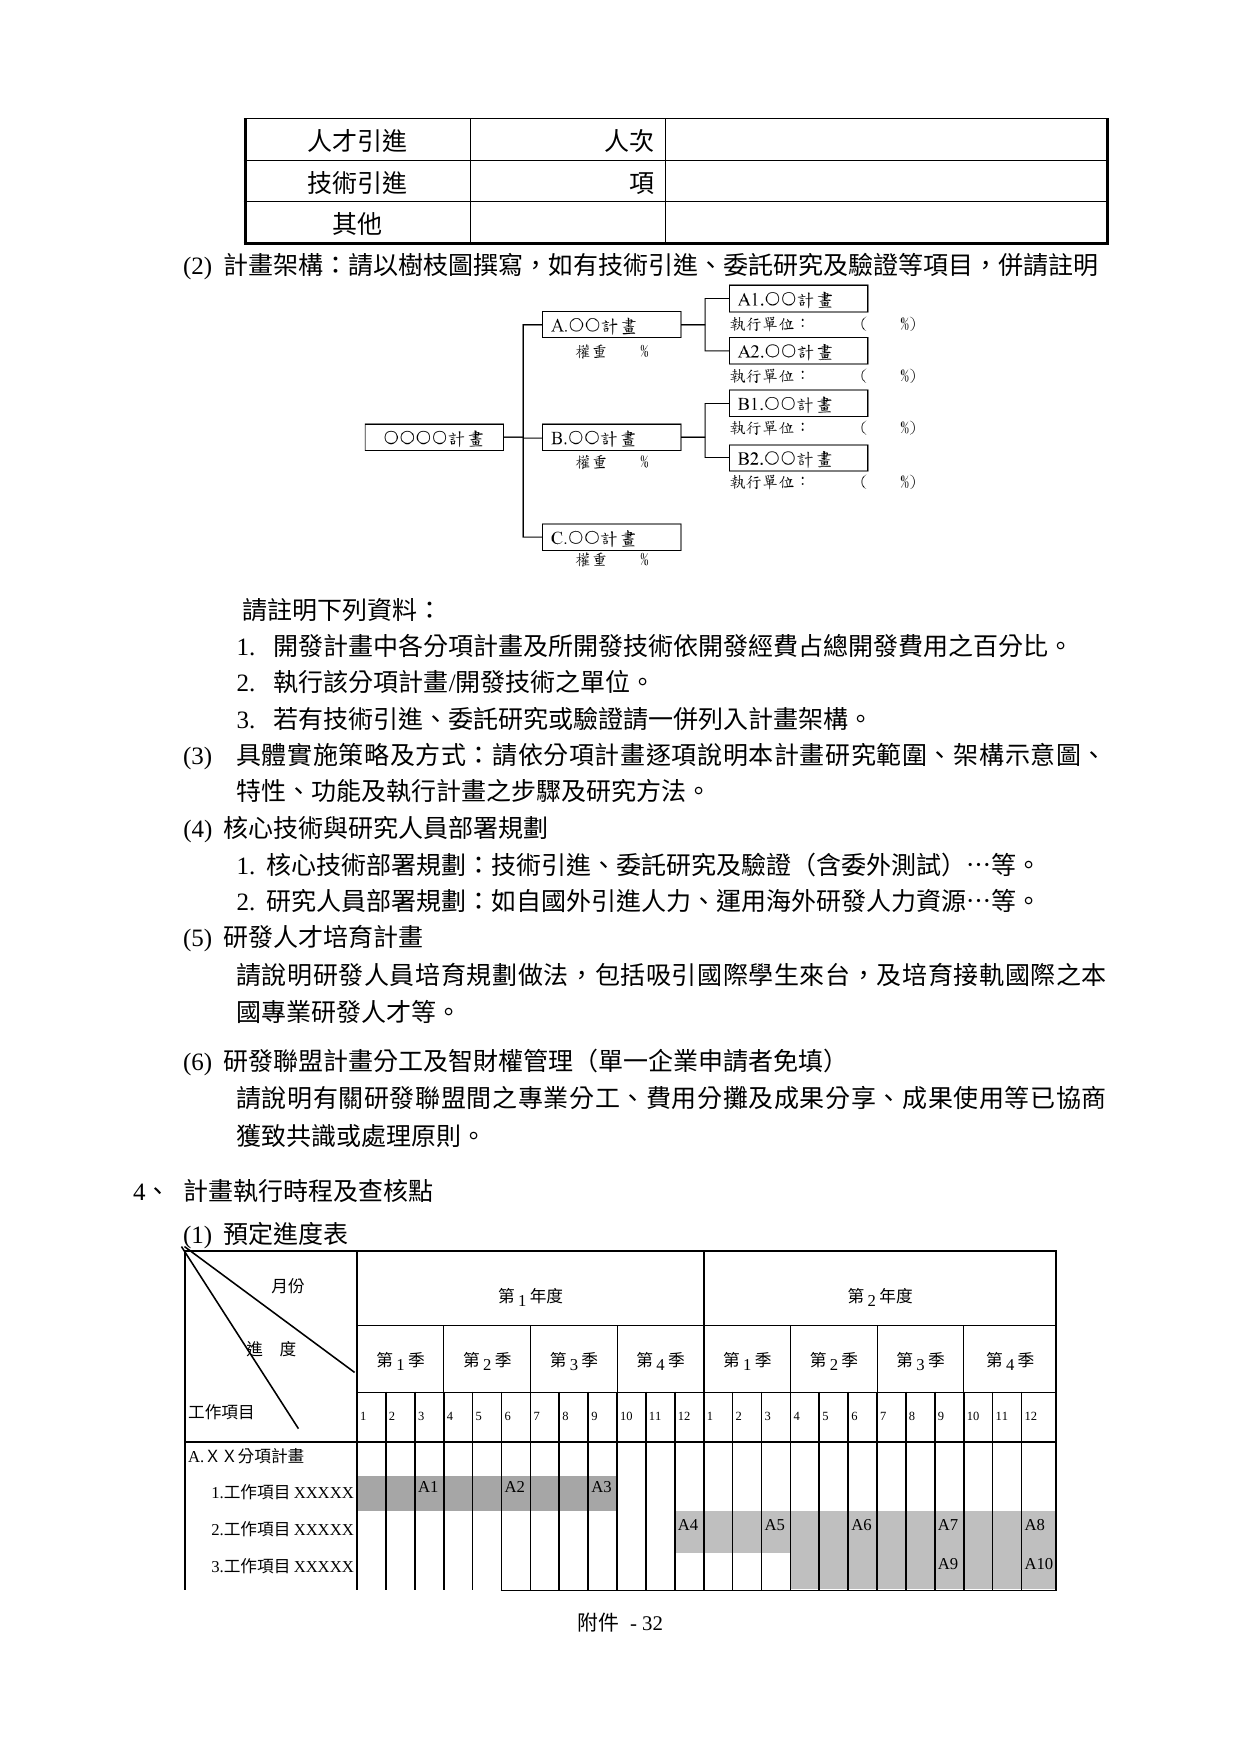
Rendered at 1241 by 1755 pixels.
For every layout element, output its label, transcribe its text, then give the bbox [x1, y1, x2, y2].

table_cell 1 [358, 1393, 385, 1441]
table_cell [878, 1553, 905, 1589]
table_cell [878, 1476, 905, 1511]
table_cell [791, 1553, 818, 1589]
table_cell A1 [416, 1476, 443, 1511]
table_cell 其他 [247, 202, 470, 242]
table_cell [473, 1511, 501, 1553]
table_cell 6 [502, 1393, 530, 1441]
table_cell [416, 1511, 443, 1553]
table_cell [445, 1511, 472, 1553]
list 核心技術部署規劃：技術引進、委託研究及驗證（含委外測試）…等。 [236, 845, 1107, 882]
table_cell [849, 1443, 876, 1476]
text 請說明研發人員培育規劃做法，包括吸引國際學生來台，及培育接軌國際之本國專業研發人才等。 [236, 954, 1107, 1029]
table_cell [993, 1511, 1021, 1553]
list 核心技術與研究人員部署規劃 [183, 808, 1107, 845]
table_cell 4 [445, 1393, 472, 1441]
table_cell [531, 1443, 558, 1476]
table_cell A3 [589, 1476, 616, 1511]
table_cell [733, 1553, 761, 1589]
table_cell [791, 1443, 818, 1476]
table_cell 第3季 [878, 1326, 963, 1392]
table_cell 9 [936, 1393, 963, 1441]
table_cell 12 [1022, 1393, 1055, 1441]
table_cell [762, 1443, 790, 1476]
table_cell A7 [936, 1511, 963, 1553]
table_cell [705, 1476, 732, 1511]
table_cell [618, 1553, 645, 1589]
table_cell [705, 1553, 732, 1589]
table_cell [820, 1476, 847, 1511]
list 計畫架構：請以樹枝圖撰寫，如有技術引進、委託研究及驗證等項目，併請註明 [183, 245, 1107, 282]
table_cell 2 [733, 1393, 761, 1441]
table_cell 5 [820, 1393, 847, 1441]
table_cell 8 [560, 1393, 587, 1441]
table_cell [733, 1511, 761, 1553]
table_cell [705, 1511, 732, 1553]
table_cell 8 [907, 1393, 934, 1441]
table_cell [676, 1476, 703, 1511]
table_cell 7 [531, 1393, 558, 1441]
list 若有技術引進、委託研究或驗證請一併列入計畫架構。 [236, 699, 1107, 735]
table_cell 11 [647, 1393, 674, 1441]
table_cell A10 [1022, 1553, 1055, 1589]
table_cell [762, 1553, 790, 1589]
table_cell [820, 1511, 847, 1553]
table_cell [445, 1476, 472, 1511]
table_cell 第2季 [444, 1326, 530, 1392]
table_cell 10 [965, 1393, 992, 1441]
table_cell [647, 1511, 674, 1553]
table_cell 6 [849, 1393, 876, 1441]
table_cell 第4季 [618, 1326, 703, 1392]
list 預定進度表 [183, 1214, 1107, 1250]
text 請註明下列資料： [242, 590, 1107, 627]
table_cell [993, 1476, 1021, 1511]
table_cell 12 [676, 1393, 703, 1441]
table_cell [666, 202, 1106, 242]
table_cell [907, 1511, 934, 1553]
table_cell [993, 1553, 1021, 1589]
table_cell [358, 1553, 385, 1589]
list 研究人員部署規劃：如自國外引進人力、運用海外研發人力資源…等。 [236, 882, 1107, 918]
table_cell [445, 1553, 472, 1589]
table_cell [387, 1553, 414, 1589]
table_cell 技術引進 [247, 161, 470, 201]
table_cell [676, 1553, 703, 1589]
list 研發聯盟計畫分工及智財權管理（單一企業申請者免填） [183, 1042, 1107, 1078]
table_cell [416, 1443, 443, 1476]
table_cell [560, 1511, 587, 1553]
table_cell [993, 1443, 1021, 1476]
table_cell [733, 1443, 761, 1476]
table_cell [791, 1511, 818, 1553]
table_cell 第1季 [705, 1326, 790, 1392]
table_cell [666, 161, 1106, 201]
table_cell 3.工作項目XXXXX [186, 1553, 356, 1589]
table_header 第1年度 [358, 1252, 703, 1325]
table_cell 4 [791, 1393, 818, 1441]
table_cell [560, 1553, 587, 1589]
table_cell 7 [878, 1393, 905, 1441]
table_cell A5 [762, 1511, 790, 1553]
table_cell A4 [676, 1511, 703, 1553]
table_cell [965, 1511, 992, 1553]
table_cell [560, 1476, 587, 1511]
table_cell [849, 1476, 876, 1511]
table_cell [936, 1476, 963, 1511]
table_cell [618, 1511, 645, 1553]
table_cell 3 [762, 1393, 790, 1441]
table_cell 項 [471, 161, 665, 201]
table_header 月份 進 度 工作項目 [186, 1252, 356, 1441]
table_cell [387, 1443, 414, 1476]
table_cell [1022, 1443, 1055, 1476]
list 執行該分項計畫/開發技術之單位。 [236, 663, 1107, 699]
table_cell [907, 1476, 934, 1511]
table_cell A9 [936, 1553, 963, 1589]
table_cell [820, 1553, 847, 1589]
table_cell 第4季 [964, 1326, 1055, 1392]
table_cell [1022, 1476, 1055, 1511]
table_cell A2 [502, 1476, 530, 1511]
table_cell [416, 1553, 443, 1589]
table_cell 9 [589, 1393, 616, 1441]
table_cell 第3季 [531, 1326, 617, 1392]
list 開發計畫中各分項計畫及所開發技術依開發經費占總開發費用之百分比。 [236, 627, 1107, 663]
table_cell [647, 1443, 674, 1476]
list 具體實施策略及方式：請依分項計畫逐項說明本計畫研究範圍、架構示意圖、特性、功能及執行計畫之步驟及研究方法。 [183, 735, 1107, 808]
table_cell A8 [1022, 1511, 1055, 1553]
table_cell [965, 1476, 992, 1511]
table_cell [387, 1511, 414, 1553]
table_cell [647, 1553, 674, 1589]
table_cell [358, 1511, 385, 1553]
list 計畫執行時程及查核點 [133, 1172, 1107, 1208]
table_cell 3 [416, 1393, 443, 1441]
table_cell [473, 1476, 501, 1511]
table_cell [589, 1443, 616, 1476]
table_cell [502, 1511, 530, 1553]
table_cell A.ＸＸ分項計畫 1.工作項目XXXXX 2.工作項目XXXXX [186, 1443, 356, 1553]
table_cell [560, 1443, 587, 1476]
table_cell [907, 1553, 934, 1589]
table_cell [820, 1443, 847, 1476]
table_cell 第1季 [358, 1326, 443, 1392]
table_cell [878, 1511, 905, 1553]
table_cell 人次 [471, 119, 665, 159]
table_cell [589, 1511, 616, 1553]
table_cell [849, 1553, 876, 1589]
table_cell [387, 1476, 414, 1511]
table_cell [936, 1443, 963, 1476]
table_cell [878, 1443, 905, 1476]
table_cell [531, 1511, 558, 1553]
table_cell [531, 1476, 558, 1511]
table_cell [762, 1476, 790, 1511]
table_cell [965, 1443, 992, 1476]
table_cell [531, 1553, 558, 1589]
table_cell [676, 1443, 703, 1476]
table_cell [358, 1476, 385, 1511]
table_cell [705, 1443, 732, 1476]
table_cell 1 [705, 1393, 732, 1441]
table_cell [791, 1476, 818, 1511]
text 請說明有關研發聯盟間之專業分工、費用分攤及成果分享、成果使用等已協商獲致共識或處理原則。 [236, 1078, 1107, 1153]
table_cell 人才引進 [247, 119, 470, 159]
table_cell 5 [473, 1393, 501, 1441]
table_cell 第2季 [791, 1326, 877, 1392]
table_cell [965, 1553, 992, 1589]
table_cell 11 [993, 1393, 1021, 1441]
table_cell A6 [849, 1511, 876, 1553]
table_cell [907, 1443, 934, 1476]
table_cell 10 [618, 1393, 645, 1441]
table_cell [445, 1443, 472, 1476]
table_cell [473, 1443, 501, 1476]
table_cell [618, 1443, 645, 1476]
list 研發人才培育計畫 [183, 918, 1107, 954]
table_cell [733, 1476, 761, 1511]
table_cell [473, 1553, 501, 1589]
table_header 第2年度 [705, 1252, 1055, 1325]
table_cell [471, 202, 665, 242]
table_cell [502, 1443, 530, 1476]
table_cell 2 [387, 1393, 414, 1441]
table_cell [358, 1443, 385, 1476]
table_cell [647, 1476, 674, 1511]
table_cell [502, 1553, 530, 1589]
table_cell [666, 119, 1106, 159]
table_cell [589, 1553, 616, 1589]
table_cell [618, 1476, 645, 1511]
